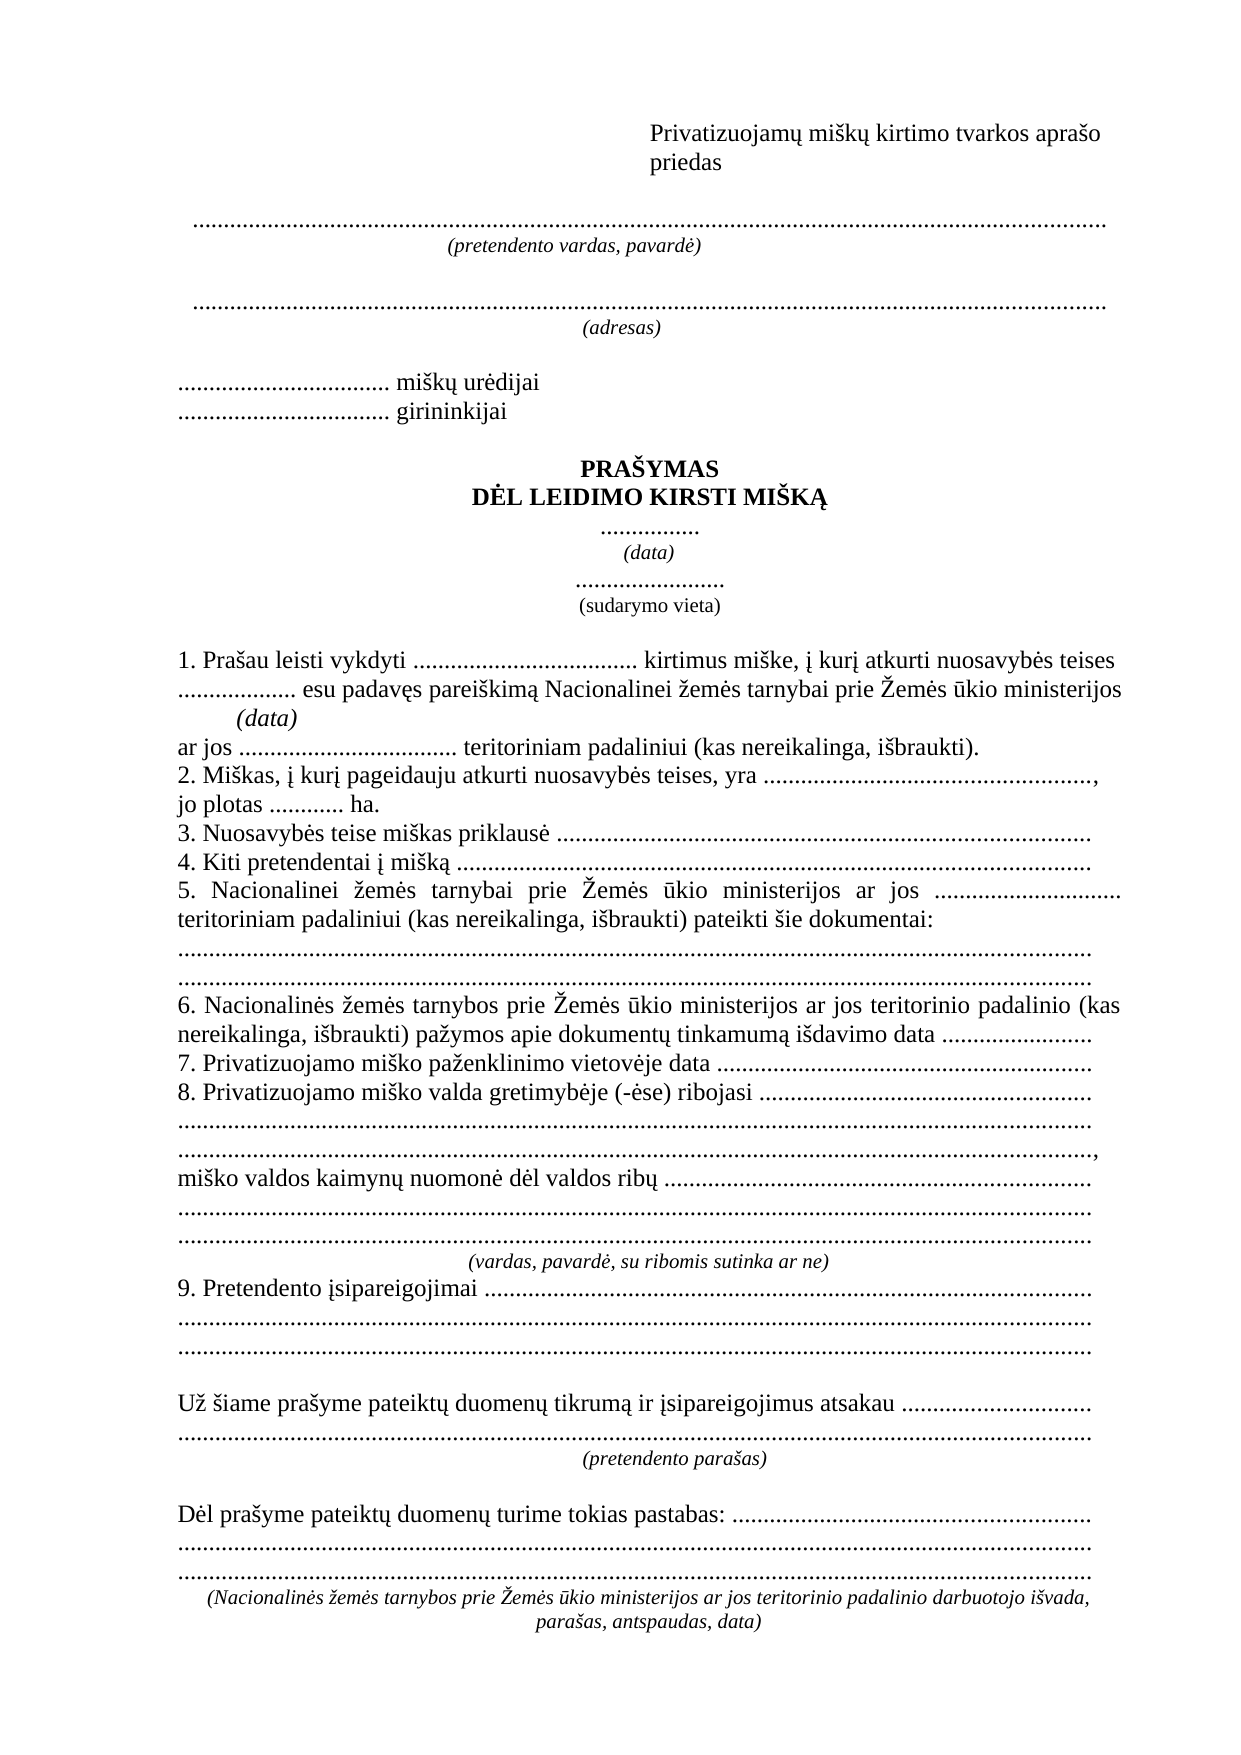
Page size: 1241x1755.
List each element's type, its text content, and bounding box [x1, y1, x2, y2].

text ... [177, 1331, 1122, 1360]
text ... [177, 204, 1122, 233]
text (pretendento parašas) [447, 1446, 1122, 1470]
text (pretendento vardas, pavardė) [312, 233, 1122, 257]
text DĖL LEIDIMO KIRSTI MIŠKĄ [177, 482, 1122, 511]
text 8. Privatizuojamo miško valda gretimybėje (-ėse) ribojasi [177, 1077, 1122, 1106]
text ... [177, 286, 1122, 315]
text 2. Miškas, į kurį pageidauju atkurti nuosavybės teises, yra , [177, 761, 1122, 789]
text Dėl prašyme pateiktų duomenų turime tokias pastabas: [177, 1499, 1122, 1527]
text ... [177, 1192, 1122, 1221]
text .................................. miškų urėdijai [177, 367, 1122, 396]
text 9. Pretendento įsipareigojimai [177, 1273, 1122, 1302]
text (data) [177, 540, 1122, 564]
text 6. Nacionalinės žemės tarnybos prie Žemės ūkio ministerijos ar jos teritorinio padalinio (kas nereikalinga, išbraukti) pažymos apie dokumentų tinkamumą išdavimo data [177, 991, 1122, 1048]
text 5. Nacionalinei žemės tarnybai prie Žemės ūkio ministerijos ar jos .............................. teritoriniam padaliniui (kas nereikalinga, išbraukti) pateikti šie dokumentai: [177, 876, 1122, 933]
text ... [177, 1556, 1122, 1585]
text 3. Nuosavybės teise miškas priklausė [177, 818, 1122, 847]
text ... , [177, 1134, 1122, 1163]
text (Nacionalinės žemės tarnybos prie Žemės ūkio ministerijos ar jos teritorinio padalinio darbuotojo išvada, parašas, antspaudas, data) [177, 1585, 1122, 1633]
text Privatizuojamų miškų kirtimo tvarkos aprašo [649, 118, 1122, 147]
text ... [177, 1106, 1122, 1134]
text (vardas, pavardė, su ribomis sutinka ar ne) [177, 1249, 1122, 1273]
text priedas [649, 147, 1122, 176]
text ar jos ................................... teritoriniam padaliniui (kas nereikalinga, išbraukti). [177, 732, 1122, 761]
text ................ [177, 511, 1122, 540]
text PRAŠYMAS [177, 454, 1122, 482]
text ................... esu padavęs pareiškimą Nacionalinei žemės tarnybai prie Žemės ūkio ministerijos [177, 674, 1122, 703]
text ... [177, 962, 1122, 991]
text ... [177, 933, 1122, 962]
text ... [177, 1302, 1122, 1331]
text (data) [177, 703, 1122, 732]
text ... [177, 1527, 1122, 1556]
text ........................ [177, 564, 1122, 593]
text (sudarymo vieta) [177, 593, 1122, 617]
text .................................. girininkijai [177, 396, 1122, 425]
text ... [177, 1417, 1122, 1446]
text jo plotas ............ ha. [177, 789, 1122, 818]
text 1. Prašau leisti vykdyti .................................... kirtimus miške, į kurį atkurti nuosavybės teises [177, 646, 1122, 674]
text (adresas) [447, 315, 1122, 339]
text miško valdos kaimynų nuomonė dėl valdos ribų [177, 1163, 1122, 1192]
text 7. Privatizuojamo miško paženklinimo vietovėje data [177, 1048, 1122, 1077]
text Už šiame prašyme pateiktų duomenų tikrumą ir įsipareigojimus atsakau [177, 1388, 1122, 1417]
text 4. Kiti pretendentai į mišką [177, 847, 1122, 876]
text ... [177, 1221, 1122, 1249]
